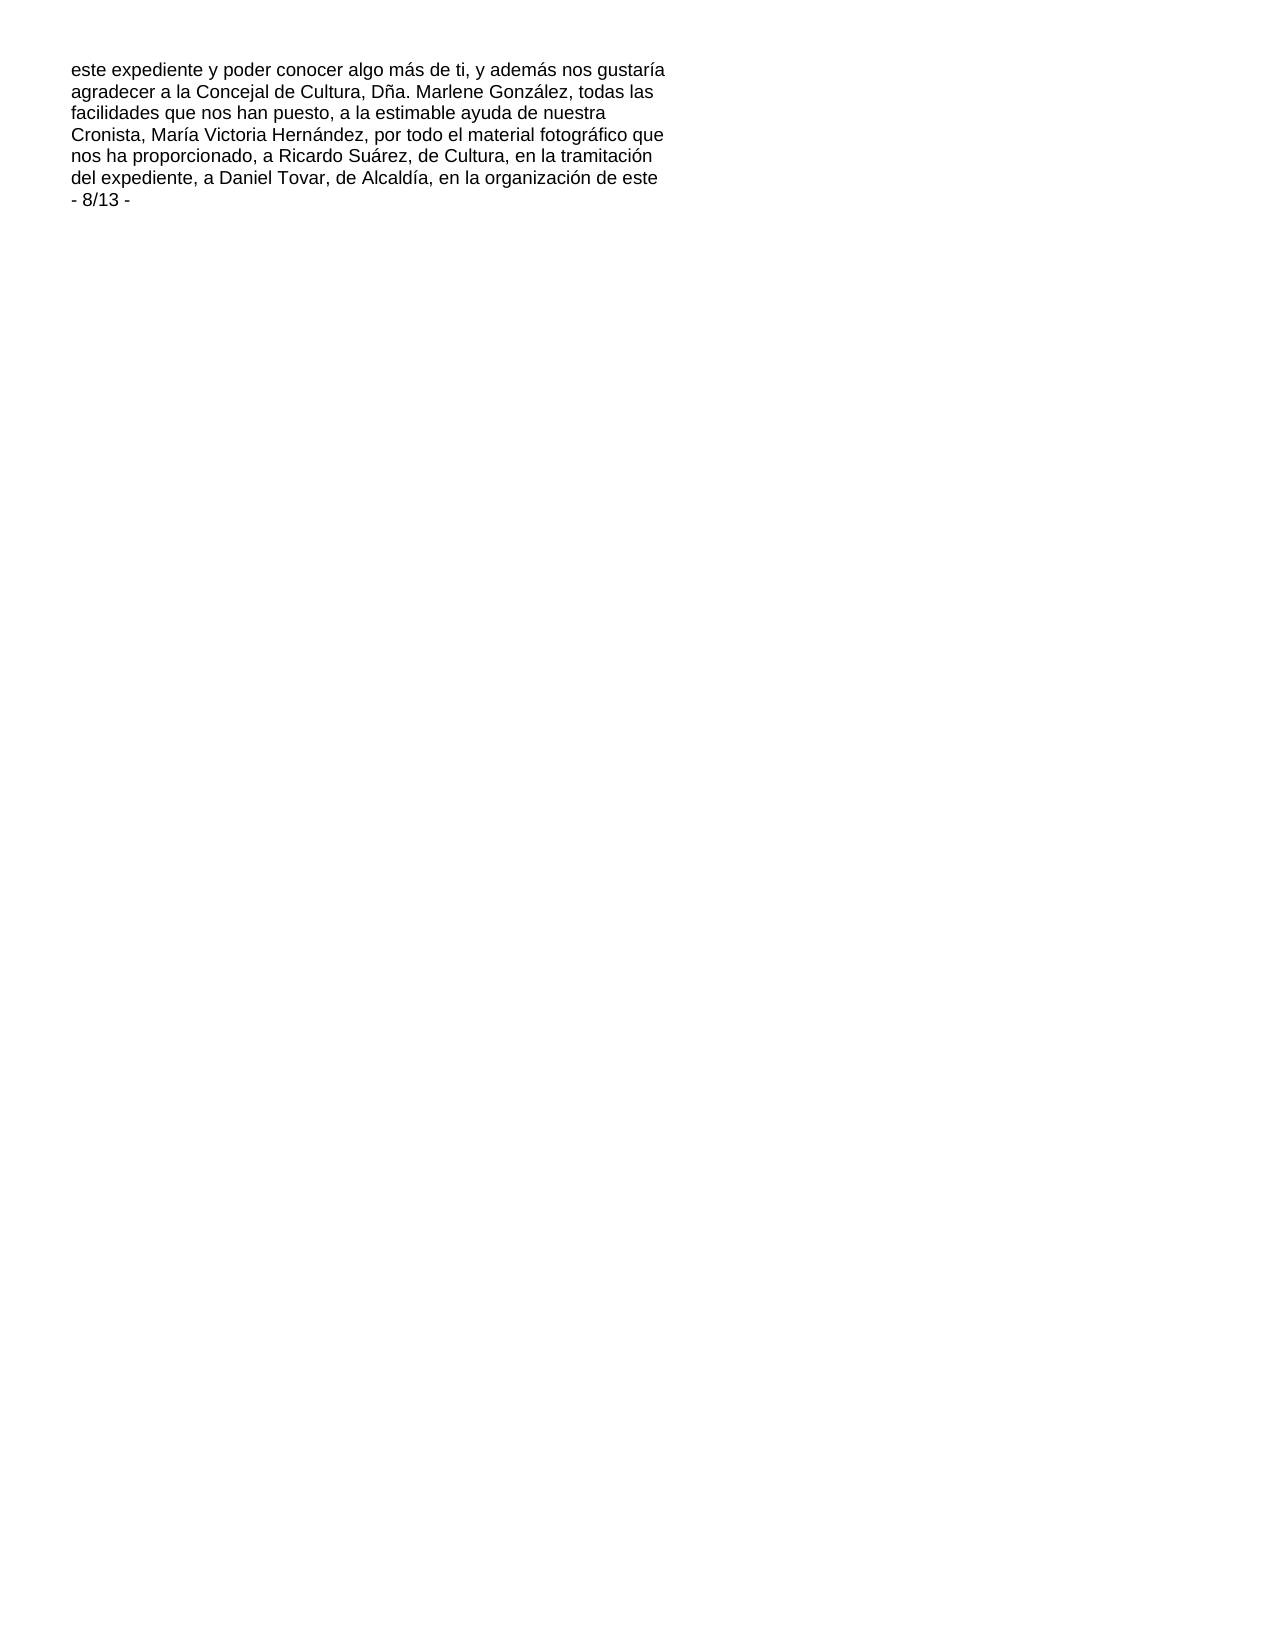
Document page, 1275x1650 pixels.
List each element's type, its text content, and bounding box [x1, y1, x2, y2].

text este expediente y poder conocer algo más de ti, y además nos gustaría [71, 59, 1204, 81]
text nos ha proporcionado, a Ricardo Suárez, de Cultura, en la tramitación [71, 145, 1204, 167]
text Cronista, María Victoria Hernández, por todo el material fotográfico que [71, 124, 1204, 145]
text del expediente, a Daniel Tovar, de Alcaldía, en la organización de este [71, 167, 1204, 188]
text facilidades que nos han puesto, a la estimable ayuda de nuestra [71, 102, 1204, 124]
text - 8/13 - [71, 188, 1204, 210]
text agradecer a la Concejal de Cultura, Dña. Marlene González, todas las [71, 81, 1204, 102]
